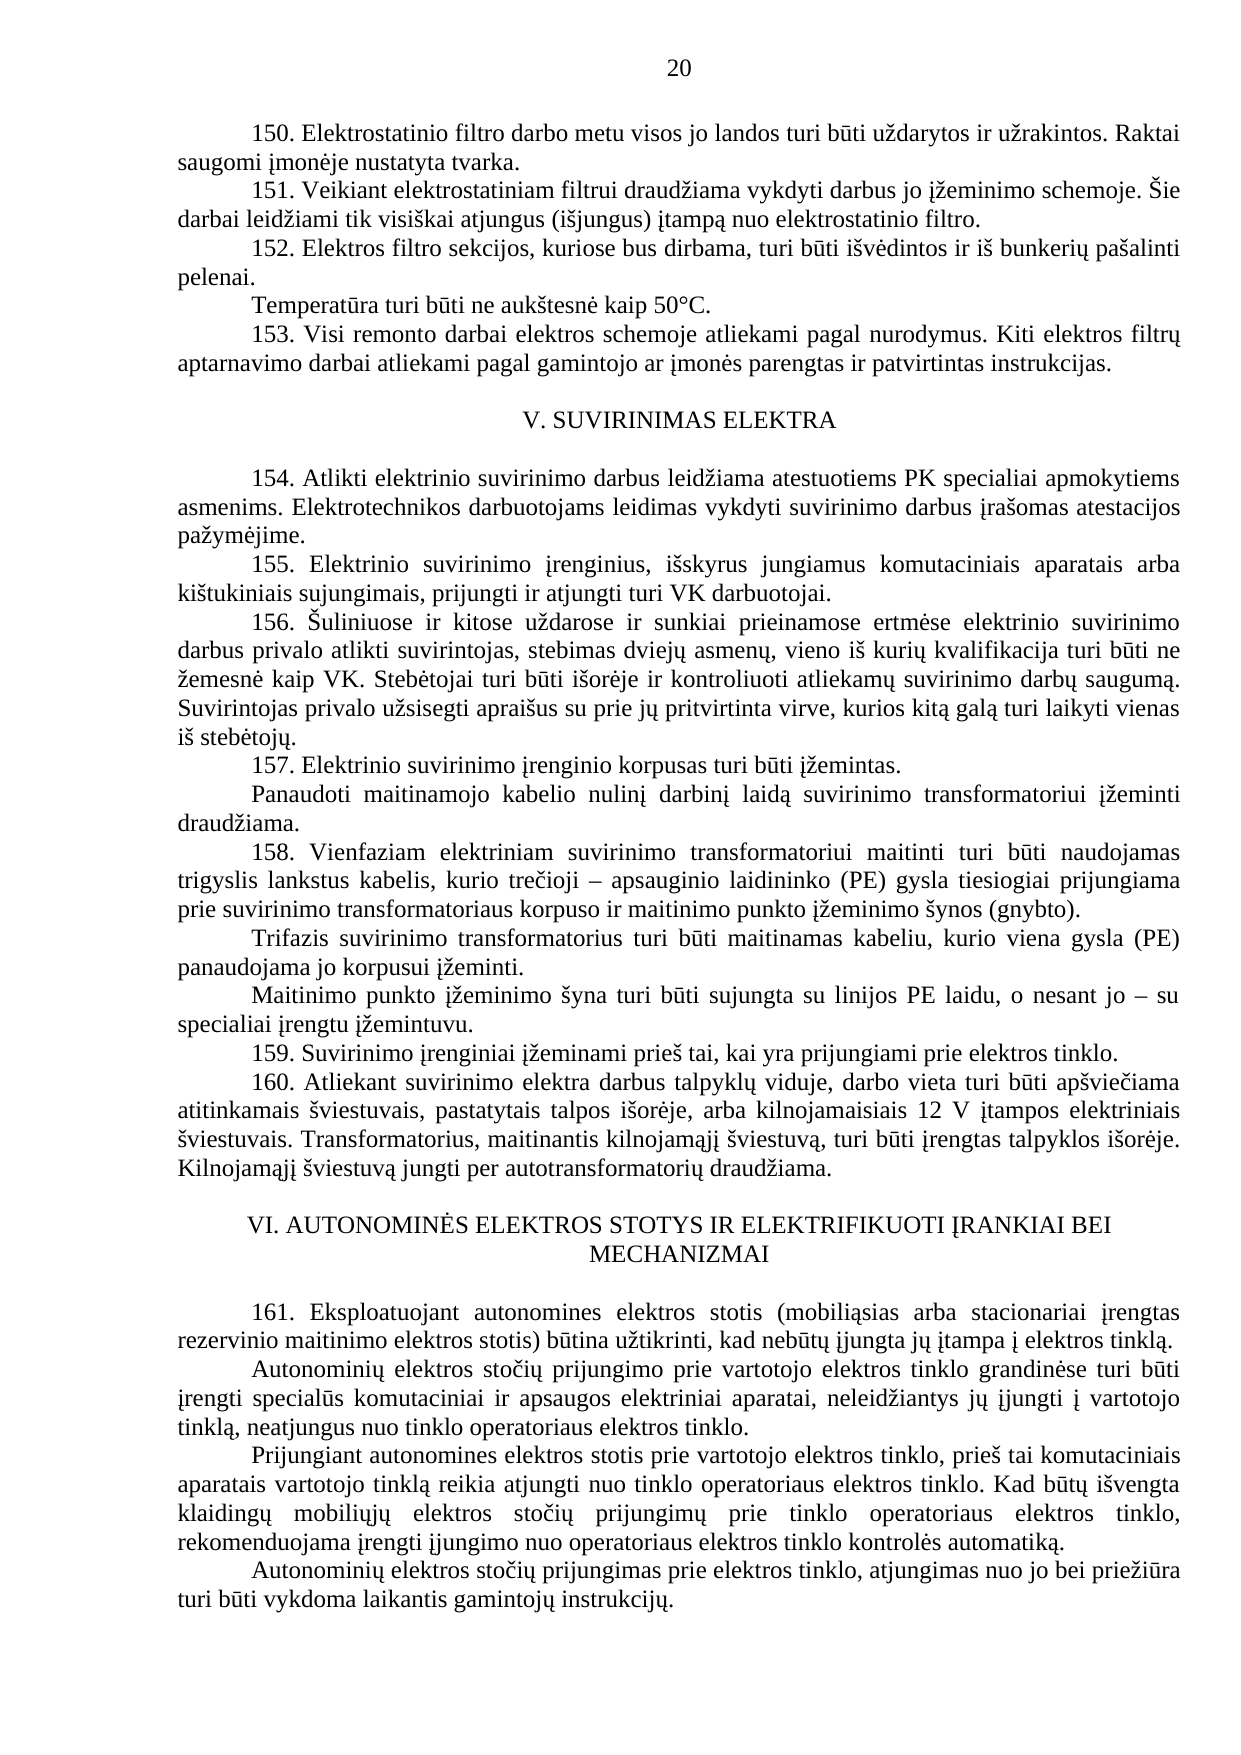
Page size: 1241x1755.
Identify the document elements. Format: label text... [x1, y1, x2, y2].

text 150. Elektrostatinio filtro darbo metu visos jo landos turi būti uždarytos ir užrakintos. Raktai saugomi įmonėje nustatyta tvarka. [177, 118, 1181, 176]
text 161. Eksploatuojant autonomines elektros stotis (mobiliąsias arba stacionariai įrengtas rezervinio maitinimo elektros stotis) būtina užtikrinti, kad nebūtų įjungta jų įtampa į elektros tinklą. [177, 1297, 1181, 1354]
text 159. Suvirinimo įrenginiai įžeminami prieš tai, kai yra prijungiami prie elektros tinklo. [177, 1038, 1181, 1067]
text Prijungiant autonomines elektros stotis prie vartotojo elektros tinklo, prieš tai komutaciniais aparatais vartotojo tinklą reikia atjungti nuo tinklo operatoriaus elektros tinklo. Kad būtų išvengta klaidingų mobiliųjų elektros stočių prijungimų prie tinklo operatoriaus elektros tinklo, rekomenduojama įrengti įjungimo nuo operatoriaus elektros tinklo kontrolės automatiką. [177, 1441, 1181, 1556]
text 151. Veikiant elektrostatiniam filtrui draudžiama vykdyti darbus jo įžeminimo schemoje. Šie darbai leidžiami tik visiškai atjungus (išjungus) įtampą nuo elektrostatinio filtro. [177, 176, 1181, 233]
text 160. Atliekant suvirinimo elektra darbus talpyklų viduje, darbo vieta turi būti apšviečiama atitinkamais šviestuvais, pastatytais talpos išorėje, arba kilnojamaisiais 12 V įtampos elektriniais šviestuvais. Transformatorius, maitinantis kilnojamąjį šviestuvą, turi būti įrengtas talpyklos išorėje. Kilnojamąjį šviestuvą jungti per autotransformatorių draudžiama. [177, 1067, 1181, 1182]
text 154. Atlikti elektrinio suvirinimo darbus leidžiama atestuotiems PK specialiai apmokytiems asmenims. Elektrotechnikos darbuotojams leidimas vykdyti suvirinimo darbus įrašomas atestacijos pažymėjime. [177, 463, 1181, 549]
text Trifazis suvirinimo transformatorius turi būti maitinamas kabeliu, kurio viena gysla (PE) panaudojama jo korpusui įžeminti. [177, 923, 1181, 981]
text Temperatūra turi būti ne aukštesnė kaip 50°C. [177, 291, 1181, 319]
text Autonominių elektros stočių prijungimo prie vartotojo elektros tinklo grandinėse turi būti įrengti specialūs komutaciniai ir apsaugos elektriniai aparatai, neleidžiantys jų įjungti į vartotojo tinklą, neatjungus nuo tinklo operatoriaus elektros tinklo. [177, 1354, 1181, 1441]
text 152. Elektros filtro sekcijos, kuriose bus dirbama, turi būti išvėdintos ir iš bunkerių pašalinti pelenai. [177, 233, 1181, 291]
text V. SUVIRINIMAS ELEKTRA [177, 406, 1181, 434]
text 157. Elektrinio suvirinimo įrenginio korpusas turi būti įžemintas. [177, 751, 1181, 779]
text 153. Visi remonto darbai elektros schemoje atliekami pagal nurodymus. Kiti elektros filtrų aptarnavimo darbai atliekami pagal gamintojo ar įmonės parengtas ir patvirtintas instrukcijas. [177, 319, 1181, 377]
text 155. Elektrinio suvirinimo įrenginius, išskyrus jungiamus komutaciniais aparatais arba kištukiniais sujungimais, prijungti ir atjungti turi VK darbuotojai. [177, 549, 1181, 607]
text Maitinimo punkto įžeminimo šyna turi būti sujungta su linijos PE laidu, o nesant jo – su specialiai įrengtu įžemintuvu. [177, 981, 1181, 1038]
text Panaudoti maitinamojo kabelio nulinį darbinį laidą suvirinimo transformatoriui įžeminti draudžiama. [177, 779, 1181, 837]
text 156. Šuliniuose ir kitose uždarose ir sunkiai prieinamose ertmėse elektrinio suvirinimo darbus privalo atlikti suvirintojas, stebimas dviejų asmenų, vieno iš kurių kvalifikacija turi būti ne žemesnė kaip VK. Stebėtojai turi būti išorėje ir kontroliuoti atliekamų suvirinimo darbų saugumą. Suvirintojas privalo užsisegti apraišus su prie jų pritvirtinta virve, kurios kitą galą turi laikyti vienas iš stebėtojų. [177, 607, 1181, 751]
text Autonominių elektros stočių prijungimas prie elektros tinklo, atjungimas nuo jo bei priežiūra turi būti vykdoma laikantis gamintojų instrukcijų. [177, 1556, 1181, 1613]
text VI. AUTONOMINĖS ELEKTROS STOTYS IR ELEKTRIFIKUOTI ĮRANKIAI BEI MECHANIZMAI [177, 1211, 1181, 1268]
text 158. Vienfaziam elektriniam suvirinimo transformatoriui maitinti turi būti naudojamas trigyslis lankstus kabelis, kurio trečioji – apsauginio laidininko (PE) gysla tiesiogiai prijungiama prie suvirinimo transformatoriaus korpuso ir maitinimo punkto įžeminimo šynos (gnybto). [177, 837, 1181, 923]
